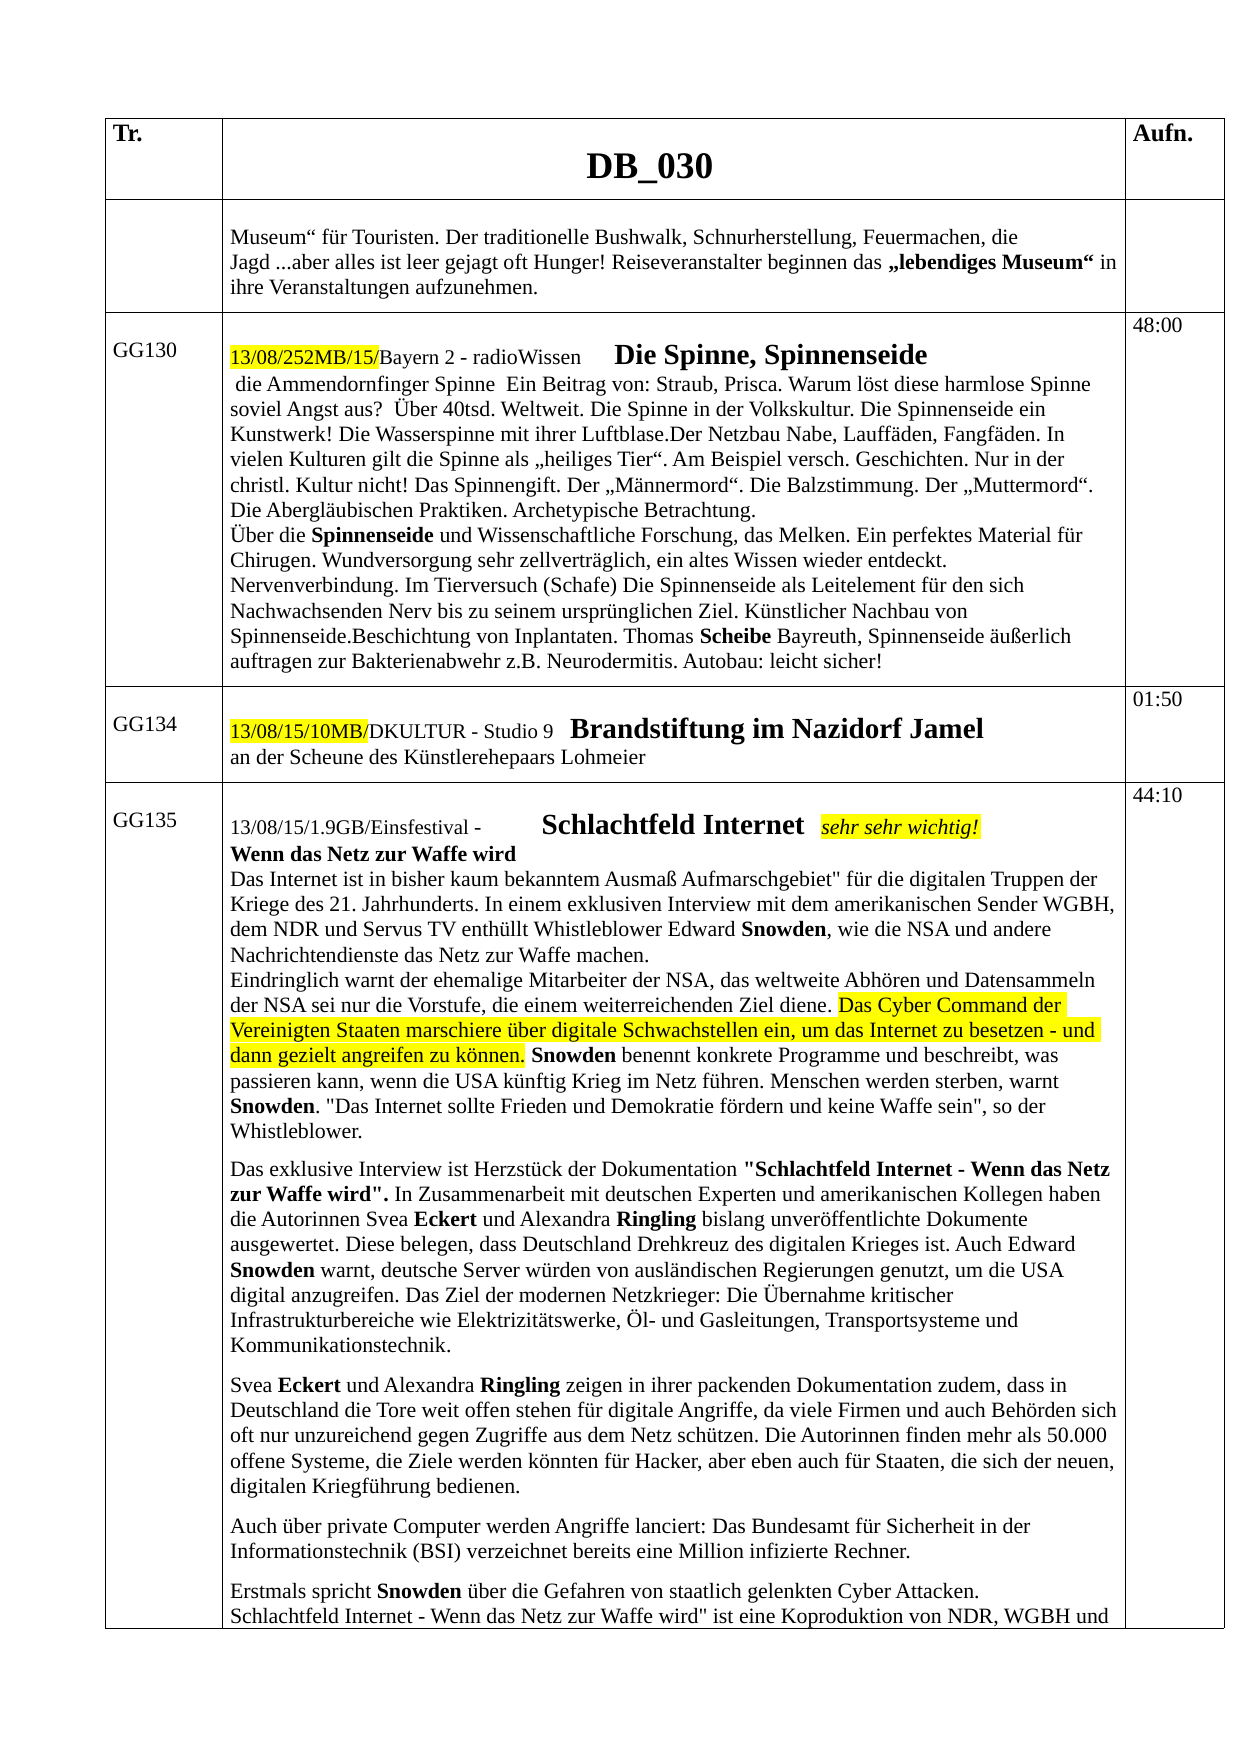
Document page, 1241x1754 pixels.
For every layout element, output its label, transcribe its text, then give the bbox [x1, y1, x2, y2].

table_cell 48:00 [1126, 313, 1224, 686]
table_header Tr. [106, 119, 222, 199]
table_cell 01:50 [1126, 687, 1224, 782]
table_cell Museum“ für Touristen. Der traditionelle Bushwalk, Schnurherstellung, Feuermachen, die Jagd ...aber alles ist leer gejagt oft Hunger! Reiseveranstalter beginnen das „lebendiges Museum“ in ihre Veranstaltungen aufzunehmen. [223, 200, 1125, 312]
table_cell 13/08/252MB/15/Bayern 2 - radioWissen Die Spinne, Spinnenseide die Ammendornfinger Spinne Ein Beitrag von: Straub, Prisca. Warum löst diese harmlose Spinne soviel Angst aus? Über 40tsd. Weltweit. Die Spinne in der Volkskultur. Die Spinnenseide ein Kunstwerk! Die Wasserspinne mit ihrer Luftblase.Der Netzbau Nabe, Lauffäden, Fangfäden. In vielen Kulturen gilt die Spinne als „heiliges Tier“. Am Beispiel versch. Geschichten. Nur in der christl. Kultur nicht! Das Spinnengift. Der „Männermord“. Die Balzstimmung. Der „Muttermord“. Die Abergläubischen Praktiken. Archetypische Betrachtung. Über die Spinnenseide und Wissenschaftliche Forschung, das Melken. Ein perfektes Material für Chirugen. Wundversorgung sehr zellverträglich, ein altes Wissen wieder entdeckt. Nervenverbindung. Im Tierversuch (Schafe) Die Spinnenseide als Leitelement für den sich Nachwachsenden Nerv bis zu seinem ursprünglichen Ziel. Künstlicher Nachbau von Spinnenseide.Beschichtung von Inplantaten. Thomas Scheibe Bayreuth, Spinnenseide äußerlich auftragen zur Bakterienabwehr z.B. Neurodermitis. Autobau: leicht sicher! [223, 313, 1125, 686]
table_cell GG130 [106, 313, 222, 686]
table_cell [1126, 200, 1224, 312]
table_cell GG134 [106, 687, 222, 782]
table_cell [106, 200, 222, 312]
table_cell GG135 [106, 783, 222, 1628]
table_header Aufn. [1126, 119, 1224, 199]
table_cell 13/08/15/1.9GB/Einsfestival - Schlachtfeld Internet sehr sehr wichtig! Wenn das Netz zur Waffe wird Das Internet ist in bisher kaum bekanntem Ausmaß Aufmarschgebiet" für die digitalen Truppen der Kriege des 21. Jahrhunderts. In einem exklusiven Interview mit dem amerikanischen Sender WGBH, dem NDR und Servus TV enthüllt Whistleblower Edward Snowden, wie die NSA und andere Nachrichtendienste das Netz zur Waffe machen. Eindringlich warnt der ehemalige Mitarbeiter der NSA, das weltweite Abhören und Datensammeln der NSA sei nur die Vorstufe, die einem weiterreichenden Ziel diene. Das Cyber Command der Vereinigten Staaten marschiere über digitale Schwachstellen ein, um das Internet zu besetzen - und dann gezielt angreifen zu können. Snowden benennt konkrete Programme und beschreibt, was passieren kann, wenn die USA künftig Krieg im Netz führen. Menschen werden sterben, warnt Snowden. "Das Internet sollte Frieden und Demokratie fördern und keine Waffe sein", so der Whistleblower. Das exklusive Interview ist Herzstück der Dokumentation "Schlachtfeld Internet - Wenn das Netz zur Waffe wird". In Zusammenarbeit mit deutschen Experten und amerikanischen Kollegen haben die Autorinnen Svea Eckert und Alexandra Ringling bislang unveröffentlichte Dokumente ausgewertet. Diese belegen, dass Deutschland Drehkreuz des digitalen Krieges ist. Auch Edward Snowden warnt, deutsche Server würden von ausländischen Regierungen genutzt, um die USA digital anzugreifen. Das Ziel der modernen Netzkrieger: Die Übernahme kritischer Infrastrukturbereiche wie Elektrizitätswerke, Öl- und Gasleitungen, Transportsysteme und Kommunikationstechnik. Svea Eckert und Alexandra Ringling zeigen in ihrer packenden Dokumentation zudem, dass in Deutschland die Tore weit offen stehen für digitale Angriffe, da viele Firmen und auch Behörden sich oft nur unzureichend gegen Zugriffe aus dem Netz schützen. Die Autorinnen finden mehr als 50.000 offene Systeme, die Ziele werden könnten für Hacker, aber eben auch für Staaten, die sich der neuen, digitalen Kriegführung bedienen. Auch über private Computer werden Angriffe lanciert: Das Bundesamt für Sicherheit in der Informationstechnik (BSI) verzeichnet bereits eine Million infizierte Rechner. Erstmals spricht Snowden über die Gefahren von staatlich gelenkten Cyber Attacken. Schlachtfeld Internet - Wenn das Netz zur Waffe wird" ist eine Koproduktion von NDR, WGBH und [223, 783, 1125, 1628]
table_header DB_030 [223, 119, 1125, 199]
table_cell 44:10 [1126, 783, 1224, 1628]
table_cell 13/08/15/10MB/DKULTUR - Studio 9 Brandstiftung im Nazidorf Jamel an der Scheune des Künstlerehepaars Lohmeier [223, 687, 1125, 782]
